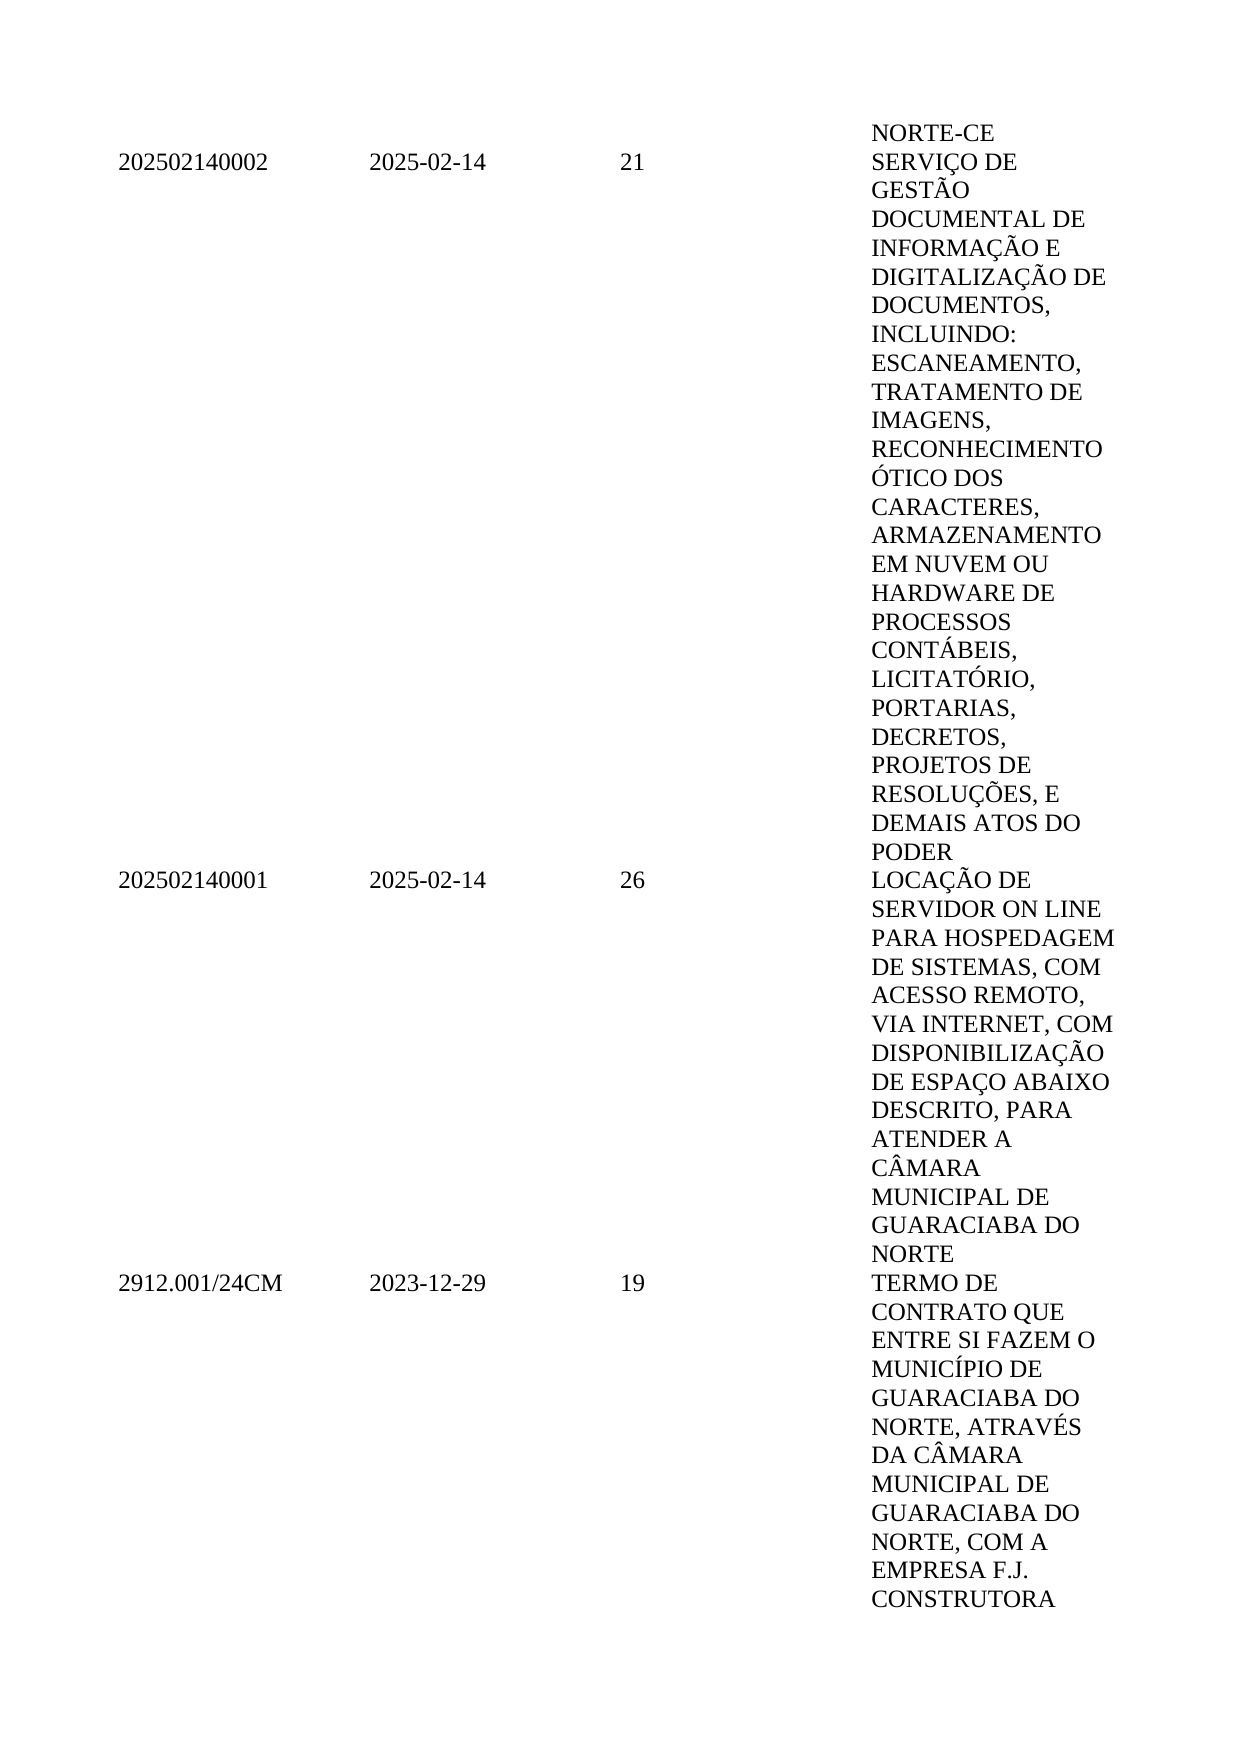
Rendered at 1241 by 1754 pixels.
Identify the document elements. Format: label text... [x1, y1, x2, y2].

table_cell TERMO DE CONTRATO QUE ENTRE SI FAZEM O MUNICÍPIO DE GUARACIABA DO NORTE, ATRAVÉS DA CÂMARA MUNICIPAL DE GUARACIABA DO NORTE, COM A EMPRESA F.J. CONSTRUTORA [871, 1268, 1122, 1613]
table_cell [118, 118, 369, 147]
table_cell 2025-02-14 [369, 866, 620, 1268]
table_cell 2025-02-14 [369, 147, 620, 866]
table_cell [620, 118, 871, 147]
table_cell 2912.001/24CM [118, 1268, 369, 1613]
table_cell SERVIÇO DE GESTÃO DOCUMENTAL DE INFORMAÇÃO E DIGITALIZAÇÃO DE DOCUMENTOS, INCLUINDO: ESCANEAMENTO, TRATAMENTO DE IMAGENS, RECONHECIMENTO ÓTICO DOS CARACTERES, ARMAZENAMENTO EM NUVEM OU HARDWARE DE PROCESSOS CONTÁBEIS, LICITATÓRIO, PORTARIAS, DECRETOS, PROJETOS DE RESOLUÇÕES, E DEMAIS ATOS DO PODER [871, 147, 1122, 866]
table_cell 2023-12-29 [369, 1268, 620, 1613]
table_cell LOCAÇÃO DE SERVIDOR ON LINE PARA HOSPEDAGEM DE SISTEMAS, COM ACESSO REMOTO, VIA INTERNET, COM DISPONIBILIZAÇÃO DE ESPAÇO ABAIXO DESCRITO, PARA ATENDER A CÂMARA MUNICIPAL DE GUARACIABA DO NORTE [871, 866, 1122, 1268]
table_cell 202502140001 [118, 866, 369, 1268]
table_cell NORTE-CE [871, 118, 1122, 147]
table_cell 19 [620, 1268, 871, 1613]
table_cell [369, 118, 620, 147]
table_cell 202502140002 [118, 147, 369, 866]
table_cell 21 [620, 147, 871, 866]
table_cell 26 [620, 866, 871, 1268]
